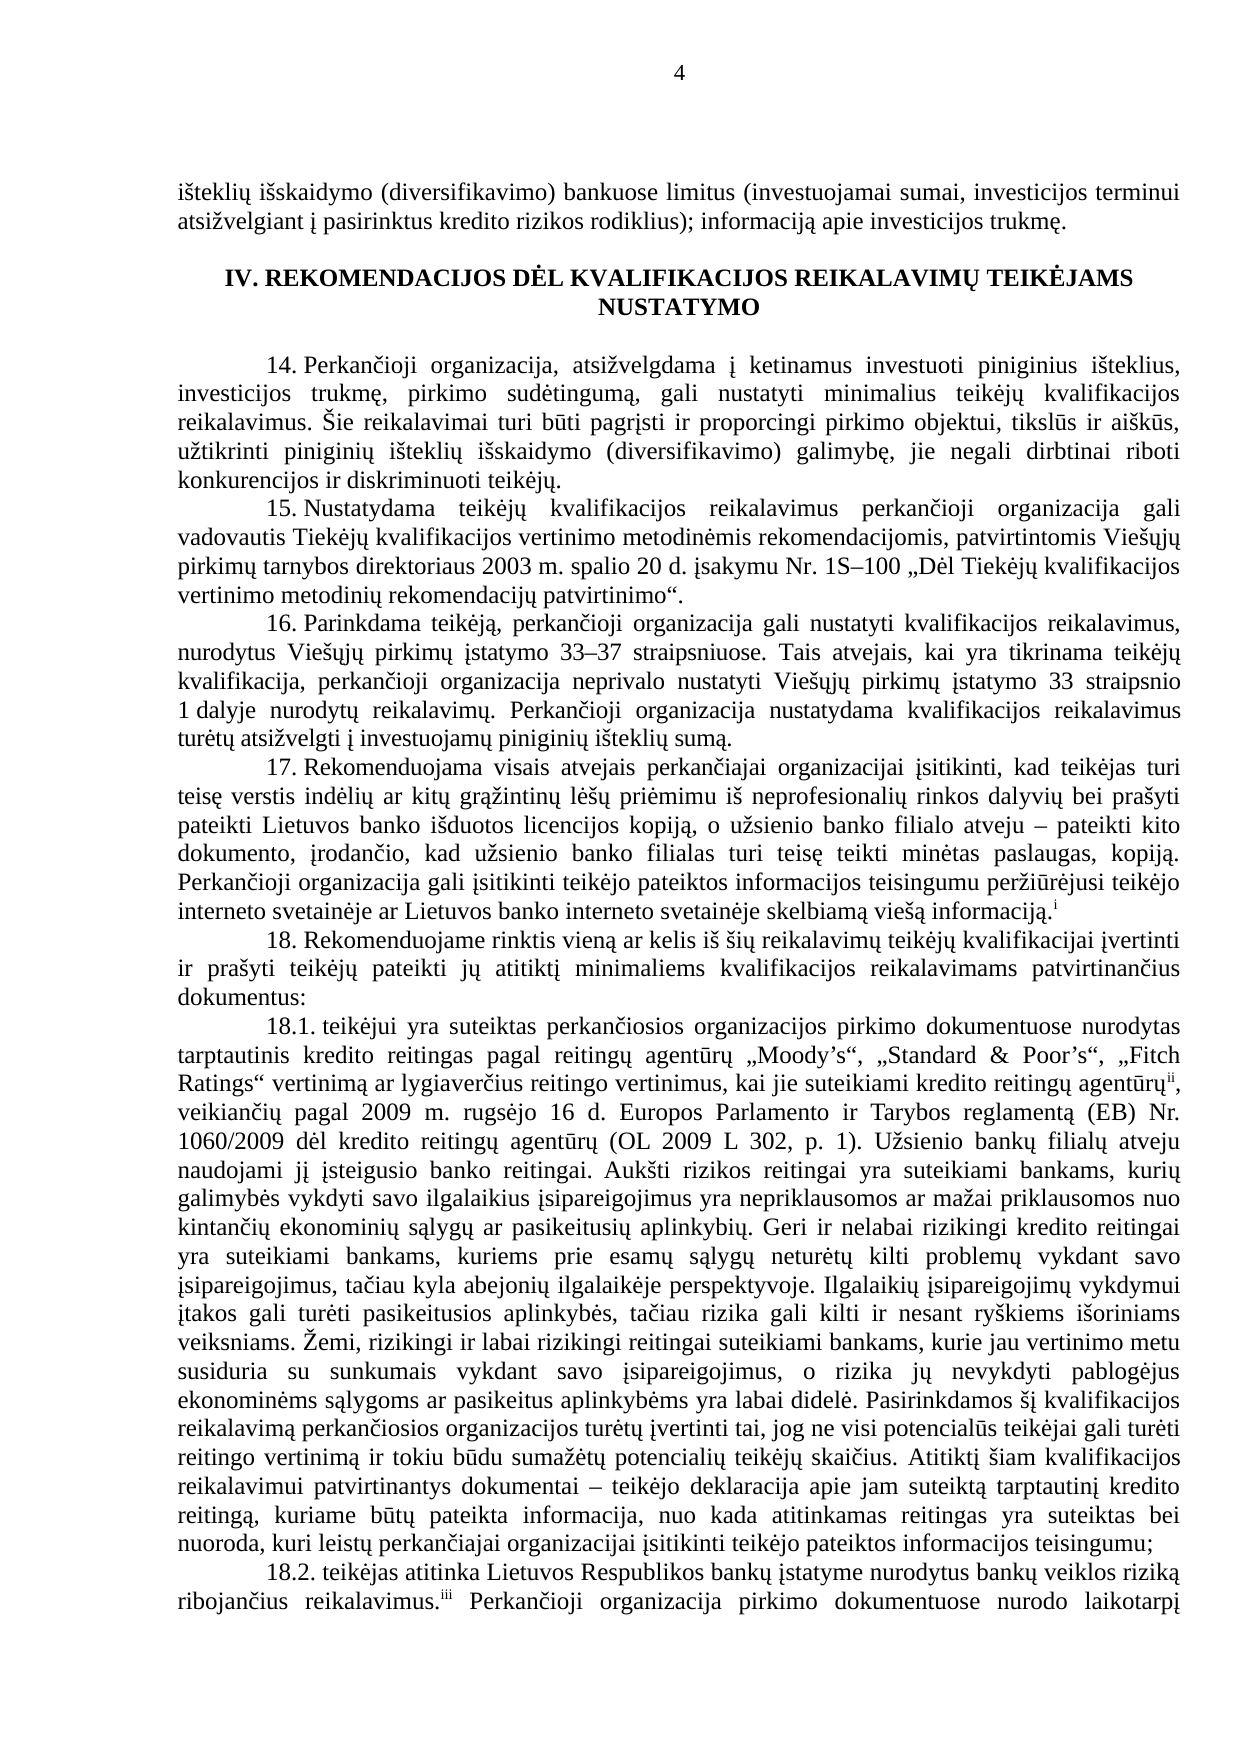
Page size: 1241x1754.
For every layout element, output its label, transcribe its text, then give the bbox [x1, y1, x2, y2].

text 16. Parinkdama teikėją, perkančioji organizacija gali nustatyti kvalifikacijos reikalavimus, nurodytus Viešųjų pirkimų įstatymo 33–37 straipsniuose. Tais atvejais, kai yra tikrinama teikėjų kvalifikacija, perkančioji organizacija neprivalo nustatyti Viešųjų pirkimų įstatymo 33 straipsnio 1 dalyje nurodytų reikalavimų. Perkančioji organizacija nustatydama kvalifikacijos reikalavimus turėtų atsižvelgti į investuojamų piniginių išteklių sumą. [177, 608, 1181, 752]
text 15. Nustatydama teikėjų kvalifikacijos reikalavimus perkančioji organizacija gali vadovautis Tiekėjų kvalifikacijos vertinimo metodinėmis rekomendacijomis, patvirtintomis Viešųjų pirkimų tarnybos direktoriaus 2003 m. spalio 20 d. įsakymu Nr. 1S–100 „Dėl Tiekėjų kvalifikacijos vertinimo metodinių rekomendacijų patvirtinimo“. [177, 493, 1181, 608]
text 17. Rekomenduojama visais atvejais perkančiajai organizacijai įsitikinti, kad teikėjas turi teisę verstis indėlių ar kitų grąžintinų lėšų priėmimu iš neprofesionalių rinkos dalyvių bei prašyti pateikti Lietuvos banko išduotos licencijos kopiją, o užsienio banko filialo atveju – pateikti kito dokumento, įrodančio, kad užsienio banko filialas turi teisę teikti minėtas paslaugas, kopiją. Perkančioji organizacija gali įsitikinti teikėjo pateiktos informacijos teisingumu peržiūrėjusi teikėjo interneto svetainėje ar Lietuvos banko interneto svetainėje skelbiamą viešą informaciją. [177, 752, 1181, 925]
text IV. REKOMENDACIJOS DĖL KVALIFIKACIJOS REIKALAVIMŲ TEIKĖJams NUSTATYMO [177, 263, 1181, 321]
text 18.2. teikėjas atitinka Lietuvos Respublikos bankų įstatyme nurodytus bankų veiklos riziką ribojančius reikalavimus. Perkančioji organizacija pirkimo dokumentuose nurodo laikotarpį [177, 1557, 1181, 1615]
text 18. Rekomenduojame rinktis vieną ar kelis iš šių reikalavimų teikėjų kvalifikacijai įvertinti ir prašyti teikėjų pateikti jų atitiktį minimaliems kvalifikacijos reikalavimams patvirtinančius dokumentus: [177, 925, 1181, 1011]
text išteklių išskaidymo (diversifikavimo) bankuose limitus (investuojamai sumai, investicijos terminui atsižvelgiant į pasirinktus kredito rizikos rodiklius); informaciją apie investicijos trukmę. [177, 177, 1181, 235]
text 14. Perkančioji organizacija, atsižvelgdama į ketinamus investuoti piniginius išteklius, investicijos trukmę, pirkimo sudėtingumą, gali nustatyti minimalius teikėjų kvalifikacijos reikalavimus. Šie reikalavimai turi būti pagrįsti ir proporcingi pirkimo objektui, tikslūs ir aiškūs, užtikrinti piniginių išteklių išskaidymo (diversifikavimo) galimybę, jie negali dirbtinai riboti konkurencijos ir diskriminuoti teikėjų. [177, 350, 1181, 493]
text 18.1. teikėjui yra suteiktas perkančiosios organizacijos pirkimo dokumentuose nurodytas tarptautinis kredito reitingas pagal reitingų agentūrų „Moody’s“, „Standard & Poor’s“, „Fitch Ratings“ vertinimą ar lygiaverčius reitingo vertinimus, kai jie suteikiami kredito reitingų agentūrų, veikiančių pagal 2009 m. rugsėjo 16 d. Europos Parlamento ir Tarybos reglamentą (EB) Nr. 1060/2009 dėl kredito reitingų agentūrų (OL 2009 L 302, p. 1). Užsienio bankų filialų atveju naudojami jį įsteigusio banko reitingai. Aukšti rizikos reitingai yra suteikiami bankams, kurių galimybės vykdyti savo ilgalaikius įsipareigojimus yra nepriklausomos ar mažai priklausomos nuo kintančių ekonominių sąlygų ar pasikeitusių aplinkybių. Geri ir nelabai rizikingi kredito reitingai yra suteikiami bankams, kuriems prie esamų sąlygų neturėtų kilti problemų vykdant savo įsipareigojimus, tačiau kyla abejonių ilgalaikėje perspektyvoje. Ilgalaikių įsipareigojimų vykdymui įtakos gali turėti pasikeitusios aplinkybės, tačiau rizika gali kilti ir nesant ryškiems išoriniams veiksniams. Žemi, rizikingi ir labai rizikingi reitingai suteikiami bankams, kurie jau vertinimo metu susiduria su sunkumais vykdant savo įsipareigojimus, o rizika jų nevykdyti pablogėjus ekonominėms sąlygoms ar pasikeitus aplinkybėms yra labai didelė. Pasirinkdamos šį kvalifikacijos reikalavimą perkančiosios organizacijos turėtų įvertinti tai, jog ne visi potencialūs teikėjai gali turėti reitingo vertinimą ir tokiu būdu sumažėtų potencialių teikėjų skaičius. Atitiktį šiam kvalifikacijos reikalavimui patvirtinantys dokumentai – teikėjo deklaracija apie jam suteiktą tarptautinį kredito reitingą, kuriame būtų pateikta informacija, nuo kada atitinkamas reitingas yra suteiktas bei nuoroda, kuri leistų perkančiajai organizacijai įsitikinti teikėjo pateiktos informacijos teisingumu; [177, 1011, 1181, 1557]
